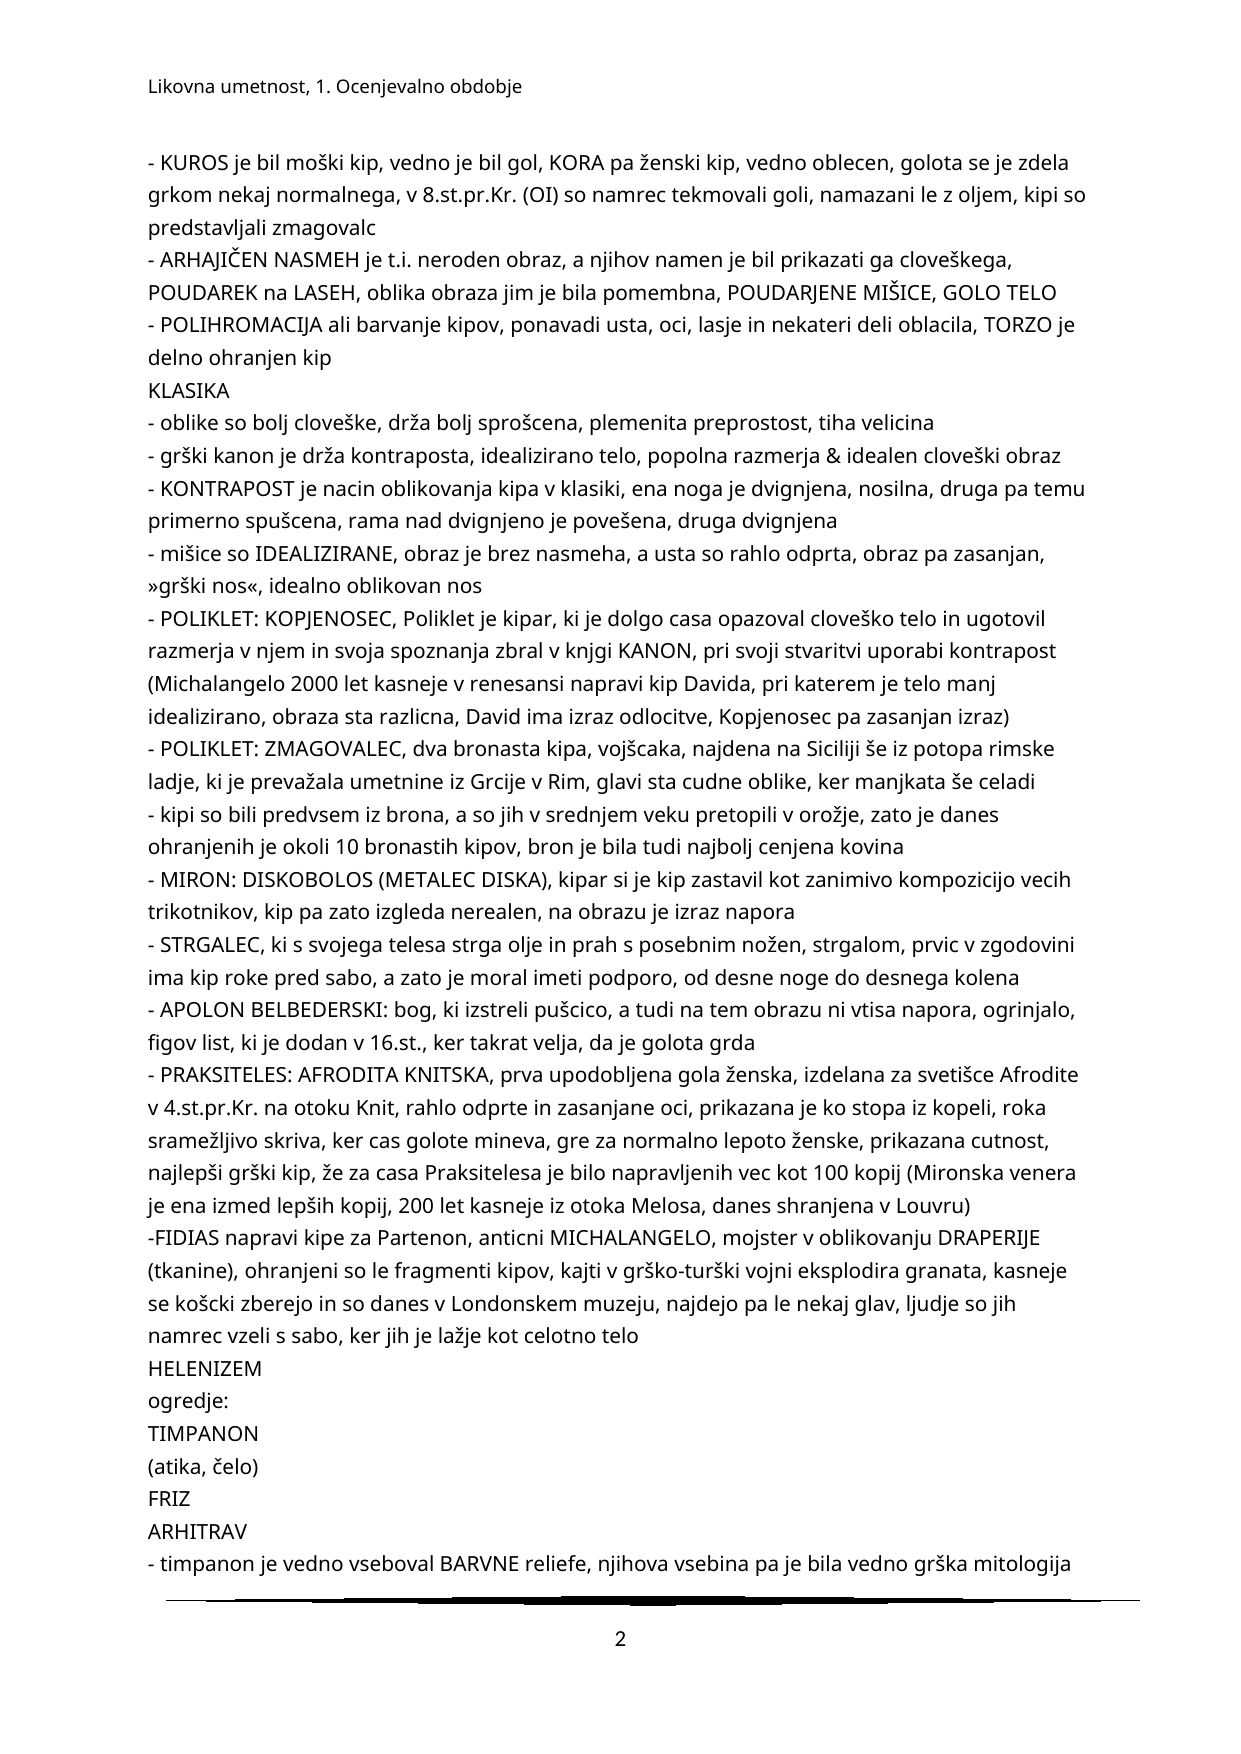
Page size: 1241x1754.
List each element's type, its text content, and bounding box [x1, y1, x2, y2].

text - MIRON: DISKOBOLOS (METALEC DISKA), kipar si je kip zastavil kot zanimivo kompozicijo vecih trikotnikov, kip pa zato izgleda nerealen, na obrazu je izraz napora [148, 865, 1093, 926]
text - kipi so bili predvsem iz brona, a so jih v srednjem veku pretopili v orožje, zato je danes ohranjenih je okoli 10 bronastih kipov, bron je bila tudi najbolj cenjena kovina [148, 800, 1093, 861]
text - ARHAJIČEN NASMEH je t.i. neroden obraz, a njihov namen je bil prikazati ga cloveškega, POUDAREK na LASEH, oblika obraza jim je bila pomembna, POUDARJENE MIŠICE, GOLO TELO [148, 245, 1093, 306]
text - PRAKSITELES: AFRODITA KNITSKA, prva upodobljena gola ženska, izdelana za svetišce Afrodite v 4.st.pr.Kr. na otoku Knit, rahlo odprte in zasanjane oci, prikazana je ko stopa iz kopeli, roka sramežljivo skriva, ker cas golote mineva, gre za normalno lepoto ženske, prikazana cutnost, najlepši grški kip, že za casa Praksitelesa je bilo napravljenih vec kot 100 kopij (Mironska venera je ena izmed lepših kopij, 200 let kasneje iz otoka Melosa, danes shranjena v Louvru) [148, 1061, 1093, 1219]
text -FIDIAS napravi kipe za Partenon, anticni MICHALANGELO, mojster v oblikovanju DRAPERIJE (tkanine), ohranjeni so le fragmenti kipov, kajti v grško-turški vojni eksplodira granata, kasneje se košcki zberejo in so danes v Londonskem muzeju, najdejo pa le nekaj glav, ljudje so jih namrec vzeli s sabo, ker jih je lažje kot celotno telo [148, 1223, 1093, 1350]
text - POLIHROMACIJA ali barvanje kipov, ponavadi usta, oci, lasje in nekateri deli oblacila, TORZO je delno ohranjen kip [148, 311, 1093, 372]
text TIMPANON [148, 1419, 1093, 1448]
text - KUROS je bil moški kip, vedno je bil gol, KORA pa ženski kip, vedno oblecen, golota se je zdela grkom nekaj normalnega, v 8.st.pr.Kr. (OI) so namrec tekmovali goli, namazani le z oljem, kipi so predstavljali zmagovalc [148, 148, 1093, 241]
text ogredje: [148, 1387, 1093, 1415]
text ARHITRAV [148, 1517, 1093, 1545]
text - mišice so IDEALIZIRANE, obraz je brez nasmeha, a usta so rahlo odprta, obraz pa zasanjan, »grški nos«, idealno oblikovan nos [148, 539, 1093, 600]
text KLASIKA [148, 376, 1093, 404]
text (atika, čelo) [148, 1452, 1093, 1480]
text - KONTRAPOST je nacin oblikovanja kipa v klasiki, ena noga je dvignjena, nosilna, druga pa temu primerno spušcena, rama nad dvignjeno je povešena, druga dvignjena [148, 474, 1093, 535]
text - POLIKLET: KOPJENOSEC, Poliklet je kipar, ki je dolgo casa opazoval cloveško telo in ugotovil razmerja v njem in svoja spoznanja zbral v knjgi KANON, pri svoji stvaritvi uporabi kontrapost (Michalangelo 2000 let kasneje v renesansi napravi kip Davida, pri katerem je telo manj idealizirano, obraza sta razlicna, David ima izraz odlocitve, Kopjenosec pa zasanjan izraz) [148, 604, 1093, 730]
text - oblike so bolj cloveške, drža bolj sprošcena, plemenita preprostost, tiha velicina [148, 408, 1093, 437]
text - POLIKLET: ZMAGOVALEC, dva bronasta kipa, vojšcaka, najdena na Siciliji še iz potopa rimske ladje, ki je prevažala umetnine iz Grcije v Rim, glavi sta cudne oblike, ker manjkata še celadi [148, 734, 1093, 796]
text - timpanon je vedno vseboval BARVNE reliefe, njihova vsebina pa je bila vedno grška mitologija [148, 1549, 1093, 1578]
text - APOLON BELBEDERSKI: bog, ki izstreli pušcico, a tudi na tem obrazu ni vtisa napora, ogrinjalo, figov list, ki je dodan v 16.st., ker takrat velja, da je golota grda [148, 995, 1093, 1056]
text HELENIZEM [148, 1354, 1093, 1382]
text - grški kanon je drža kontraposta, idealizirano telo, popolna razmerja & idealen cloveški obraz [148, 441, 1093, 469]
text FRIZ [148, 1484, 1093, 1513]
text - STRGALEC, ki s svojega telesa strga olje in prah s posebnim nožen, strgalom, prvic v zgodovini ima kip roke pred sabo, a zato je moral imeti podporo, od desne noge do desnega kolena [148, 930, 1093, 991]
